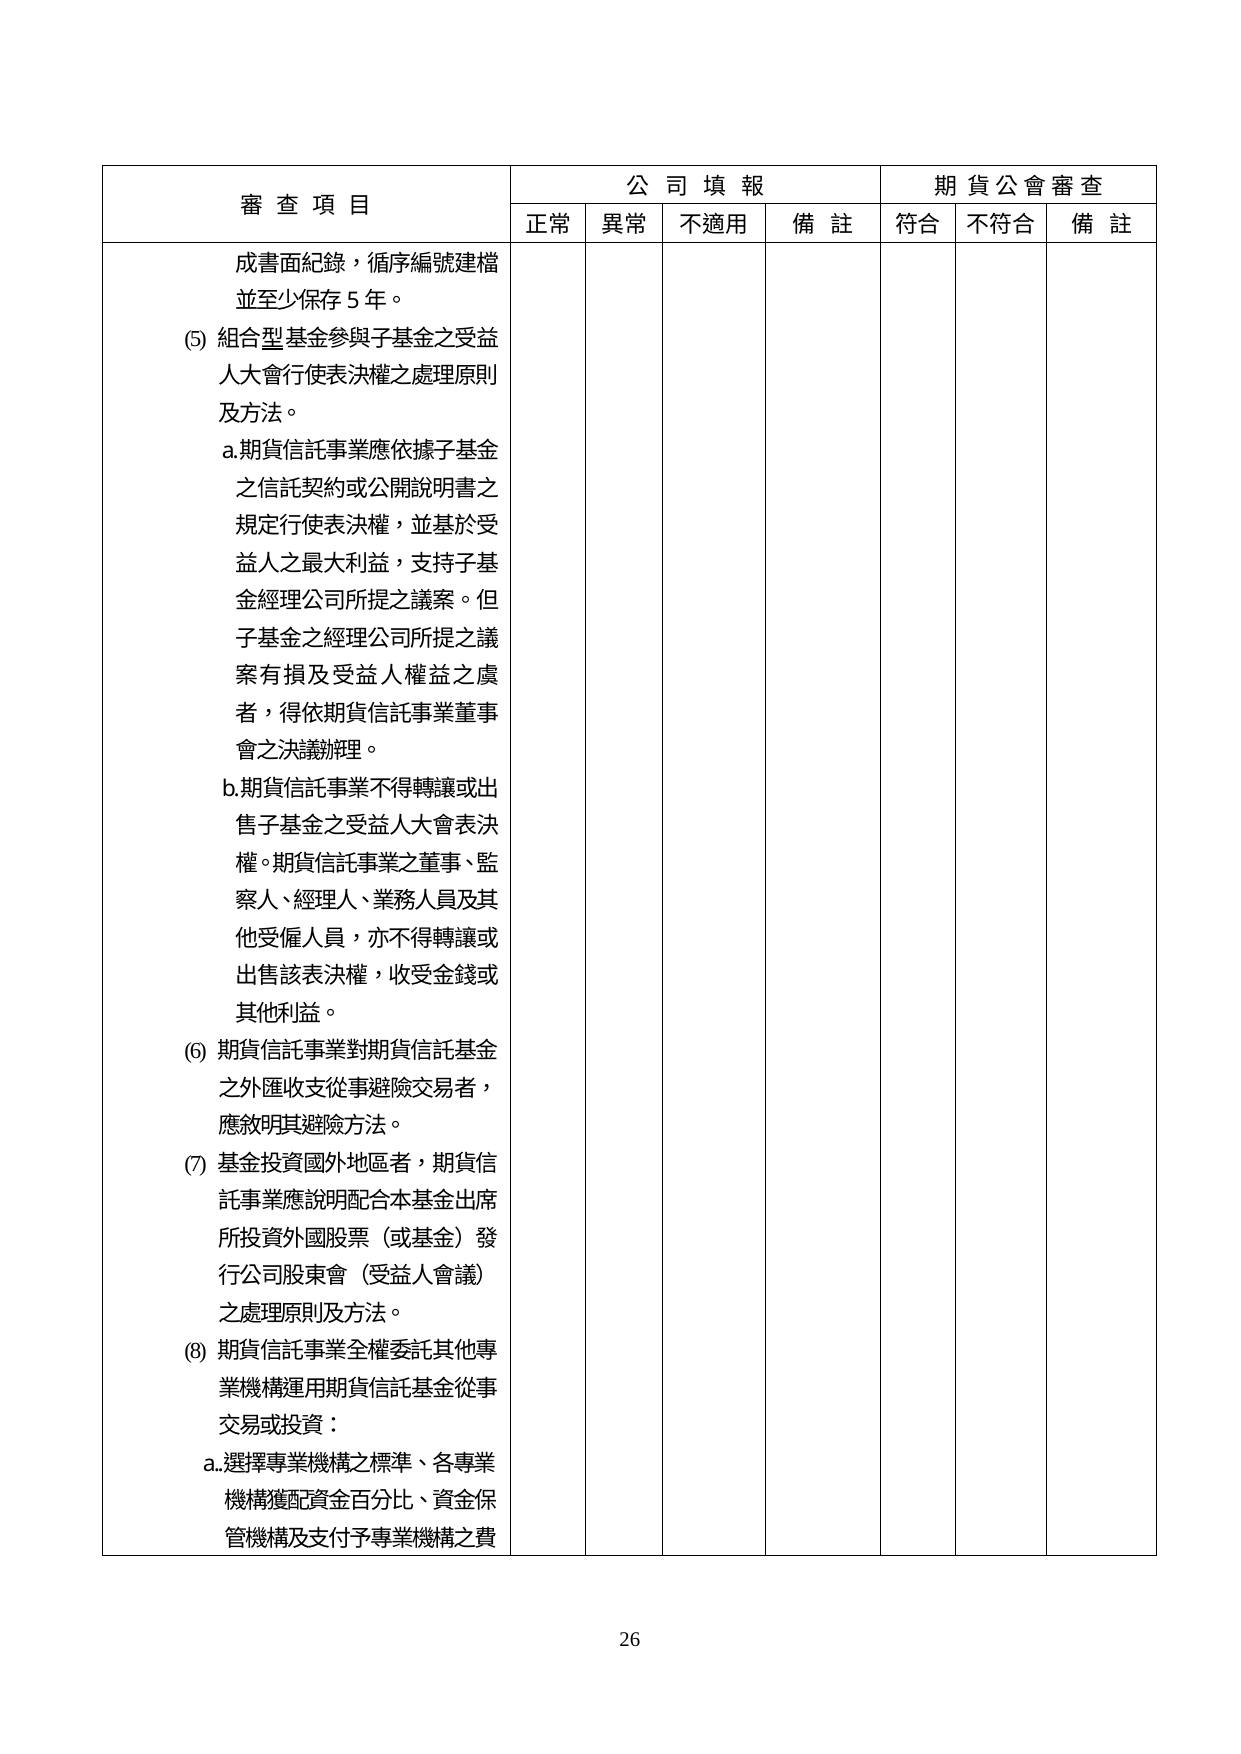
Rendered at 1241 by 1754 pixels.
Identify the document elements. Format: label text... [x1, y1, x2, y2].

table_cell [586, 243, 662, 1555]
table_header 審 查 項 目 [103, 166, 510, 242]
table_header 期 貨 公 會 審 查 [881, 166, 1156, 203]
table_cell [881, 243, 955, 1555]
table_cell [663, 243, 765, 1555]
table_cell 異常 [586, 204, 662, 242]
table_cell 備 註 [1047, 204, 1156, 242]
table_cell [766, 243, 880, 1555]
table_cell 【公開說明書】 ※下列資料應符合本會規定之格式 是否依期貨信託事業募集期貨信託基金公開說明書應行記載事項準則規定，於所編製公開說明書封面註明係申請用之稿本。 是否依期貨信託事業募集期貨信託基金公開說明書應行記載事項準則規定，記載下列事項： （一）編製目錄及頁次。 （二）封面依序刊印事項： 1.基金名稱（保本型基金應用括弧以不同顯著顏色標明保本比率及基金之類型(保證型或保護型)）；傘型基金應標明「傘型期貨信託基金」文字；指數股票型基金應標明「指數股票型期貨信託基金」文字。 2.基本交易及投資方針。 3.基金型態（例如開放式）。 4.基金投資國外地區者，註明「投資國外」。 5.基金以外幣計價者，註明本基金以______幣計價。 6.本次核准發行總面額（註：發行指數股票型基金得不記載）。 7.本次核准發行受益權單位數（註：發行指數股票型基金得不記載）。 8.保本型基金為保證型者，保證機構之名稱。 9.期貨信託事業之名稱。 10.以顯著方式刊印下列文字： （1）「本期貨信託基金經金融監督管理委員會核准，惟不表示本基金絕無風險。本期貨信託事業以往之經理績效不保證本基金之最低投資收益；本期貨信託事業除盡善良管理人之注意義務外，不負責本基金之盈虧，亦不保證最低之收益。」。 （2）「期貨信託基金從事之期貨交易具低保證金之財務槓桿特性，在可能產生極大利潤的同時也可能產生極大的損失，致基金受益權單位淨資產價值大幅增減，投資人投資基金前，應審慎考慮本身的財務能力及經濟狀況是否適合於這種投資，並詳讀本公開說明書及至少考量第__頁開始載示之風險因素、第__頁買回開始日、第__頁短線交易及第__頁損益兩平估計等事項。」。 （3）保本型期貨信託基金為保證型者，應刊印「本期貨信託基金經金融監督管理委員會核准，惟不表示本基金絕無風險。投資人持有本基金至到期日時，始可享有__％的本金保證。投資人於到期日前買回者或有本基金信託契約第__條第__款至第__款應終止之情事者，不在保證範圍，投資人應承擔整個投資期間之相關費用，並依當時淨值計算買回價格。投資人應了解到期日前本基金之淨值可能因市場因素而波動。投資人在進行投資前，應確定已充分瞭解本基金之風險與特性。」等文字。 （4）保本型期貨信託基金為保護型者，應刊印「本期貨信託基金無提供保證機構保證之機制，係透過投資工具達成保護本金之功能。本基金經金融監督管理委員會核准，惟不表示本基金絕無風險。投資人持有本基金至到期日時，始可享有____％的本金保護。投資人於到期日前買回者或有本基金信託契約第___條應提前終止之情事者，不在保護範圍，投資人應承擔整個投資期間之相關費用，並依當時淨值計算買回價格。投資人應了解到期日前本基金之淨值可能因市場因素而波動，因保護並非保證，投資標的之發行人違約或發生信用風險等因素，將無法達到本金保護之效果，投資人在進行投資前，應確定已充分瞭解本基金之風險與特性。」等文字，後段文字並應以加大粗黑字體或不同顏色等特別顯著方式刊印。 （5）本公開說明書之內容如有虛偽或隱匿之情事者，應由本期貨信託事業與負責人及其他曾在公開說明書上簽章者依法負責。 （6）查詢本公開說明書之網址，包括主管機關指定之資訊申報網站之網址及公司揭露公開說明書相關資料之網址。（公開資訊觀測站網址應為 http://www.fundclear.com.tw） （7）信託業兼營期貨信託事業經主管機關核准得自行保管期貨信託基金資產者，應標明自行保管及設有信託監察人之字句。 11.刊印日期。 （三）封裏依序刊印下列事項： 期貨信託事業總公司之名稱、地址、網址及電話，發言人之姓名、職稱、聯絡電話及電子郵件信箱。 基金保管機構之名稱、地址、網址及電話。信託業兼營期貨信託事業向不特定人募集經主管機關核准得自行保管期貨信託基金資產者，應載明信託監察人之姓名或名稱、地址、網址或電子郵件信箱及電話。 國外受託保管機構之名稱、地址、網址及電話 期貨信託基金經保證機構保證者，保證機構之名稱、地址、網址及電話。 受益憑證事務代理機構之名稱、地址、網址及電話。 期貨信託基金之財務報告簽證會計師姓名、事務所名稱、地址、網址及電話。 期貨信託事業或期貨信託基金經信用評等機構評等者，信用評等機構之名稱、地址、網址及電話。 公開說明書之分送計畫：說明公開說明書之陳列處所、分送方式及索取公開說明書之方法。 受委任國外專業機構提供顧問服務公司之名稱、地址、網址及電話。 受全權委託運用期貨信託基金從事交易或投資之專業機構名稱、地址、網址及電話。 期貨信託契約查閱及洽購處所。 （四）目錄前一頁應以顯著方式刊印風險預告書內容及「本風險預告書並未完整揭露投資本期貨信託基金之風險，詳細風險因素請詳第__頁」。 （五）封底應刊印事項： 期貨信託事業及其董事長簽名或蓋章。 （六）基金概況應刊印事項： 1.基金簡介： 發行總面額（註：發行指數股票型基金得不記載）。 受益權單位總數（註：發行指數股票型基金得不記載）。 每受益權單位面額。 得否追加發行（註：發行指數股票型基金得不記載）。 成立條件 (有成立日期者，應一併列明）。 預定發行日期。 存續期間。 投資地區及標的。保本型期貨信託基金應再列示投資固定收益商品及從事期貨交易之預估比率、所投資之固定收益商品評等等級及到期期限、商品及期貨交易契約之發行者、交易對象等。 基本交易及投資方針、範圍簡述。 銷售開始日。 銷售方式。 銷售價格。 最低申購金額。 買回開始日。保本型期貨信託基金接受買回之方式及因應買回處分資產之程序。 買回費用。 買回價格。 經理費，保本型期貨信託基金之經理費率及收取方式應以明顯字體列示。 保管費 (信託業兼營期貨信託事業經主管機關核准得自行保管期貨信託基金資產者，其信託監察人之報酬)。 期貨信託基金經保證機構保證者，保證機構之業務性質、財務狀況（含資本適足率）、保證條件、範圍、保證費及保證契約主要內容；並以釋例說明保證機制及高於保證金額之潛在回報之計算方法。 是否分配收益。 基金短線交易之認定標準及相關費用收取標準；並刊印「不歡迎受益人進行短線交易」等文字。 期貨信託事業為防制洗錢而可能要求申購人提出之文件及拒絕申購之情況。 2.基金性質： （1）基金之設立及其依據。 （2）期貨信託契約關係。 （3）追加募集基金者，應刊印該基金成立時及歷次追加發行之情形。 3.期貨信託事業之職責（概述）。 4.基金保管機構之職責（概述）（信託業兼營期貨信託業務經本會核准得自行保管基金資產者，應記載信託監察人之職責）。 5.基金保證機構之職責(概述)。 6.基金交易及投資： 期貨信託基金交易及投資方針、範圍，包括從事期貨交易及投資期貨相關現貨商品之類別及其占淨資產之比例、從事期貨交易之預計最大槓桿倍數。 期貨信託事業運用基金投資之決策過程、基金經理人之姓名、主要經(學)歷及權限。基金經理人同時管理其他基金者，應揭露所管理之其他基金名稱及所採取防止利益衝突之措施。 a.基金經理人主要經歷應加註起迄時間。 b.基金經理人管理1檔基金以上者，請詳述公司實際採行之防範措施。 c.決策過程如有採用交易程式者，亦應予以說明該交易程式之性質及採用之考量因素。 基金運用之限制 有關各投資標的信用評等及存續期間政策之規定，勿分散說明，集中陳述為宜。 基金參與股票發行公司股東會行使表決權之處理原則及方法。 a.是否符合期貨信託事業管理規則第26條第2項第6款及第54條第2項準用第26條第2項第6款規定，期貨信託事業及其負責人、部門主管、分支機構經理人、其他業務人員或受僱人，不得轉讓出席股東會委託書或藉行使基金持有股票之投票表決權，收受金錢或其他利益。 b.是否依期貨信託事業管理規則第34條第4項規定，出席股東會行使表決權並應作成書面紀錄，循序編號建檔並至少保存5年。 組合型基金參與子基金之受益人大會行使表決權之處理原則及方法。 a.期貨信託事業應依據子基金之信託契約或公開說明書之規定行使表決權，並基於受益人之最大利益，支持子基金經理公司所提之議案。但子基金之經理公司所提之議案有損及受益人權益之虞者，得依期貨信託事業董事會之決議辦理。 b.期貨信託事業不得轉讓或出售子基金之受益人大會表決權。期貨信託事業之董事、監察人、經理人、業務人員及其他受僱人員，亦不得轉讓或出售該表決權，收受金錢或其他利益。 期貨信託事業對期貨信託基金之外匯收支從事避險交易者，應敘明其避險方法。 基金投資國外地區者，期貨信託事業應說明配合本基金出席所投資外國股票（或基金）發行公司股東會（受益人會議）之處理原則及方法。 期貨信託事業全權委託其他專業機構運用期貨信託基金從事交易或投資： a..選擇專業機構之標準、各專業機構獲配資金百分比、資金保管機構及支付予專業機構之費用總數；包括專業機構之簡介，及於受委任後不符標準時採行更換之方法。 b.專業機構運用期貨信託基金從事交易或投資之基本方針及範圍；如有採用交易程式者，亦應予以說明該交易程式之性質及採用之考量因素。 7.保本型基金： 投資固定收益商品及從事期貨交易之預估比率、所投資之固定收益商品評等等級及到期期限、商品及期貨交易契約之發行者、交易對象等。 保護型期貨信託基金未設立保證機構，應載明本基金無提供保證機構保證之機制，係透過投資工具達成保護本金之功能；且應明定因應受益人提前買回處分資產及到期時達成保護本金之相關控管機制。 8.傘型基金： 各子基金之投資範圍、主要區隔及異同分析；其應記載事項之內容為各子基金所共通者，得標註各子基金皆同，免重複列示，其應記載事項之內容為各子基金不同者，應分別列示，並比較其差異。 9.外幣計價基金： 敍明本基金計價之幣別，且所有申購及買回價金之收付均以該幣別為之。 10.指數股票型基金： 指數編製方式及期貨信託事業追蹤、模擬或複製表現之操作方式，包含調整投資組合方式，以及基金投資於指數具代表性之成分樣本時，為使該樣本明確反映指數整體特色之抽樣及操作方式。 基金表現與標的指數表現之差異比較，其比較方式應載明其定義及計算公式。 依期貨信託基金管理辦法第三十九條第二項規定揭露之風險監控措施。 11.其他類型基金（例如指數型基金，應揭露指數編製方式及期貨信託事業追蹤、模擬或複製表現之操作方式，包含調整投資組合方式，以及基金投資於指數具代表性之成分樣本時，為使該樣本明確反映指數整體特色之抽樣及操作方式；暨基金表現與指數表現之差異比較，其比較方式應載明其定義及計算公式）。 12.風險因素揭露事項： 從事期貨交易之風險；包括投資結構式商品之風險。 從事期貨之交易契約過度集中於單一標的商品或金融工具之風險。 產業景氣循環之風險。 流動性風險。 外匯管制及匯率變動之風險。 投資地區政治、經濟、法規變動之風險。 交易對手及保證機構之信用風險。 全權委託專業機構執行期貨交易或投資之風險；包括如受委任專業機構，在委託金額相對於受委任專業機構其他受委託資金規模為小時，可能有受排擠而影響績效之風險，或專業機構運用期貨信託基金之投資策略等相關風險均應予揭露。 其他投資標的或特定投資策略之風險；倘有採行交易程式作為決策參考者，亦應揭露與交易程式相關之風險。 從事期貨相關現貨商品交易之風險。 出借所持有之有價證券之相關風險。 其他風險。 13.收益分配： （1）分配之項目。 （2）分配之時間。 （3）給付之方式。 14.申購受益憑證： （1）申購程序、地點及截止時間。 （2）申購價金之計算及給付方式。 申購手續費之計算方式應詳細說明之，若係美元計價之基金，其申購、買回均應以美元計價，故申購手續費之計算應以美元計算。 （3）受益憑證之交付。 （4）期貨信託事業不接受申購或基金不成立時之處理。 15.買回受益憑證： （1）買回程序、地點及截止時間。 買回截止時間應載明「除能證明投資人係於截止時間前提出買回申請者，逾時申請應視為次一買回申請日之買回申請」。 （2）買回價金之計算。 訂定基金短線交易收取買回費用金額，應公平對待所有受益人，以特定金錢信託方式銷售者不宜排除適用此規定。 （3）買回價金給付之時間及方式。 （4）辦理登錄或帳簿劃撥之作業。 （5）買回價金遲延給付之情形。 應增列恢復計算基金之買回價格規定。 （6）買回撤銷之情形。 16.受益人之權利及費用負擔： （1）受益人應有之權利內容。 （2）受益人應負擔費用之項目及其計算、給付方式、受益人投資達成損益兩平點之期貨信託基金獲利金額及比例。 （3）受益人應負擔租稅之項目及其計算、繳納方式。 受益人應負擔之租稅項目（包括證券交易所得稅、證券交易稅及印花稅等）是否已依財政部對期貨信託基金所發行之受益憑證核課之最新法令規定予以揭露。 （4）受益人會議： a.召集事由。 b.召集程序。 c.決議方式。 17.基金之資訊揭露： （1）依法令及期貨信託契約規定應揭露之資訊內容，是否符合期貨信託契約規定。 （2）未能於每一營業日公告前一營業日淨資產價值者，應揭露其計算淨值方式及合理性。 （3）資訊揭露之方式、公告及取得方法。 資訊揭露之公告，應依相關規定分別將接所有應公告之事項及選定之公告方式各別列示，以利投資人查詢。 （4）如基金性質係屬連結至其他標的者，尚應揭露基金所連結標的之相關資訊取得途徑（如期貨信託事業申請募集指數型基金及指數股票型基金者，應記載投資人取得指數組成調整、基金與指數表現差異比較等最新基金資訊及其他重要資訊之途徑）。 18.基金運用狀況： 是否依期貨信託事業募集期貨信託基金公開說明書應行記載事項準則第21條關於追加募集規定及格式填列： （1）投資情形（列示公開說明書刊印日前1個月月底基金資料）： a.淨資產總額之組成項目、金額及比率。 b.所從事期貨交易及投資期貨相關現貨商品之類別及其占淨資產之比例。 c.投資單一股票金額占基金淨資產價值百分之一以上者，列示該股票之名稱、股數、每股市價、投資金額及投資比率。 d.投資單一債券金額占基金淨資產價值百分之一以上者，列示該債券之名稱、投資金額及投資比率。 e.組合型基金投資單一子基金金額占基金淨資產價值百分之一以上者，列示該子基金名稱、經理公司、基金經理人、經理費比率、保管費比率、受益權單位數、每單位淨值、投資受益權單位數、投資比率及給付買回價金之期限。 （2）交易及投資績效： a.最近3年度各年度最高、最低、年底及公開說明書刊印年度各月底，基金之淨資產總額及單位淨資產價值。 b.最近3年度各年度基金分配收益之金額。 c.公開說明書刊印日前1季止，本基金淨資產價值最近3個月、6個月、1年、3年、5年、10年及自基金成立日起算之累計報酬率。 d.如基金性質係屬連結至其他標的者（如指數型基金及指數股票型基金），另應載明基金表現與標的指數表現之差異比較。 （3）最近2年度本基金之會計師 查核報告，資產負債報告書、交易與投資明細表、收入與費用報告書、可分配收益表、資本帳戶變動表、附註及明細表。 至少應包括最近2年度淨資產價值報告書、投資明細表、淨資產價值變動表、附註及明細表。 （4）最近年度及公開說明書刊印日前1季止，基金委託期貨商手續費前5名之期貨商名稱、支付該期貨商手續費之金額。若該期貨商為該基金之受益人者，應一併揭露其持有基金之受益權單位數及比例 （5）基金接受信用評等機構評等者，應揭露信用評等機構對基金之評等報告。 （6）其他應揭露事項。 （七）期貨信託契約主要內容應刊印事項： 1.基金名稱、期貨信託事業名稱、基金保管機構名稱(信託業兼營期貨信託業務經本會核准得自行保管基金資產者，其信託監察人之姓名或名稱）、保證型基金保證機構名稱及基金存續期間。 2.基金發行總面額及受益權單位總數（發行指數股票型基金得不記載）。 3.受益憑證之發行。 4.受益憑證之申購。 5.基金之成立與不成立。 6.基金之資產。 7.基金應負擔之費用。 8.受益人之權利、義務與責任。 9.期貨信託事業之權利、義務與責任，包括應揭露期貨信託基金受益人之責任僅限於申購時所支付之申購價款，期貨信託基金損失超過基金淨資產時，超額損失部分應由期貨信託事業負擔；期貨信託事業如有全權委託其他專業機構運用期貨信託基金從事交易或投資，其對受委任專業機構之選任或指示，因故意或過失而導致期貨信託基金發生損害者，應負賠償責任，及其依信託契約規定應履行之責任及義務，如委由受委任專業機構處理者，就受委任專業機構或其受雇人之故意或過失，應與自己之故意或過失負同一責任，且對因而導致期貨信託基金資產之損害，應負賠償責任。 10.基金保管機構之權利、義務與責任，包括基金保管機構之代理人、代表人或受雇人，履行期貨信託契約規定之義務有故意或過失時，基金保管機構應與自己之故意或過失負同一責任。 (信託業兼營期貨信託業務經本會核准得自行保管基金資產者，其信託監察人之權利、義務與責任) 11.保證型期貨信託基金保證機構之權利、義務與責任。 12.運用基金從事期貨交易與投資期貨相關現貨商品之基本方針及範圍。 13.收益分配。 14.受益憑證之買回。 15.基金淨資產價值及受益權單位淨資產價值之計算。 16.期貨信託事業之更換。 17.基金保管機構之更換(信託業兼營期貨信託業務經本會核准得自行保管基金資產者，其信託監察人之更換)。 18.期貨信託契約之終止。 19.基金之清算。 20.受益人名簿。 是否已載明查閱受益人名簿之限制及受益人名簿備置供查閱之地點。 21.受益人會議。 22.通知及公告。 23.期貨信託契約之修訂。 （八）期貨信託事業概況應刊印事項： 是否依期貨信託事業募集期貨信託基金公開說明書應行記載事項準則第23條規定之格式填列。 1.事業簡介： （1）設立日期。 （2）最近3年股本形成經過。 （3）營業項目。 （4）沿革：最近5年度募集之基金、分公司及子公司之設立、董事監察人或主要股東股權之移轉或更換、經營權之改變及其他重要紀事。 2.事業組織(列示公開說明書刊印日前1個月月底期貨信託事業資料)： （1）股權分散情形： a.股東結構(各類股東之組合比例)。 b.主要股東名單(股權比例5%以上股東之名稱、持股數額及比率。 （2）組織系統（期貨信託事業之組織結構、各主要部門（於他業為兼營期貨信託業務部門）所營業務及員工人數)。 （3）總經理、副總經理及各單位主管（於他業為兼營期貨信託業務部門主管）之姓名、就任日期、持有期貨信託事業之股份數額及比例、主要經(學)歷、目前兼任其他公司之職務。 （4）董事及監察人之姓名、選任日 期、任期、選任時及現在持有期貨信託事業股份數額及比率、主要經(學)歷。 3.利害關係公司揭露：列示公開說明書刊印日前1個月月底與期貨信託事業有下列情事之公司： （1）與期貨信託事業具有公司法第六章之一所定關係者。 （2）期貨信託事業董事、監察人或綜合持股達5%以上之股東。 （3）期貨信託事業董事、監察人、經理人或綜合持股達5%以上之股東與該公司董事、監察人、經理人或持有已發行股份10%以上股東為同1人或具有配偶關係者。 4.營運情形： （1）列示刊印日前1個月月底，期貨信託事業經理其他基金之名稱、成立日、受益權單位數、淨資產金額及每單位淨資產價值。 （2）最近2年度期貨信託事業之會計師查核報告、資產負債表、綜合損益表及權益變動表。 5.受處罰之情形（列示最近2年期貨信託事業受主管機關處分及糾正之時間及詳情）。 6.訴訟或非訟事件(期貨信託事業目前尚在繫屬中之重大訴訟、非訟或行政爭訟事件，其結果可能對受益人權益有重大影響者，應揭露其系爭事實、標的金額、訴訟開始日期、主要訴訟當事人及目前處理情形。 （九）受益憑證銷售及買回機構之名稱、地址及電話。 （十）特別記載事項： 1.期貨信託事業遵守期貨公會會員自律公約之聲明書。 2.期貨信託事業內部控制制度聲明書。 3.期貨信託事業就公司治理運作情形載明下列事項： （1）董事會之結構及獨立性。 （2）董事會及經理人之職責。 （3）監察人之組成及職責。 （4）利害關係人之權利及關係。 （5）對於法令規範資訊公開事項之詳細情形。 （6）其他公司治理之相關資訊。 4.本次發行之基金信託契約與期貨公會所訂期貨信託契約範本條文對照表。 5.其他本會規定應特別記載之事項。 [103, 243, 510, 1555]
table_cell 正常 [511, 204, 585, 242]
table_cell 不適用 [663, 204, 765, 242]
table_cell 備 註 [766, 204, 880, 242]
table_cell [511, 243, 585, 1555]
table_cell [956, 243, 1046, 1555]
table_cell [1047, 243, 1156, 1555]
table_header 公 司 填 報 [511, 166, 880, 203]
table_cell 符合 [881, 204, 955, 242]
table_cell 不符合 [956, 204, 1046, 242]
